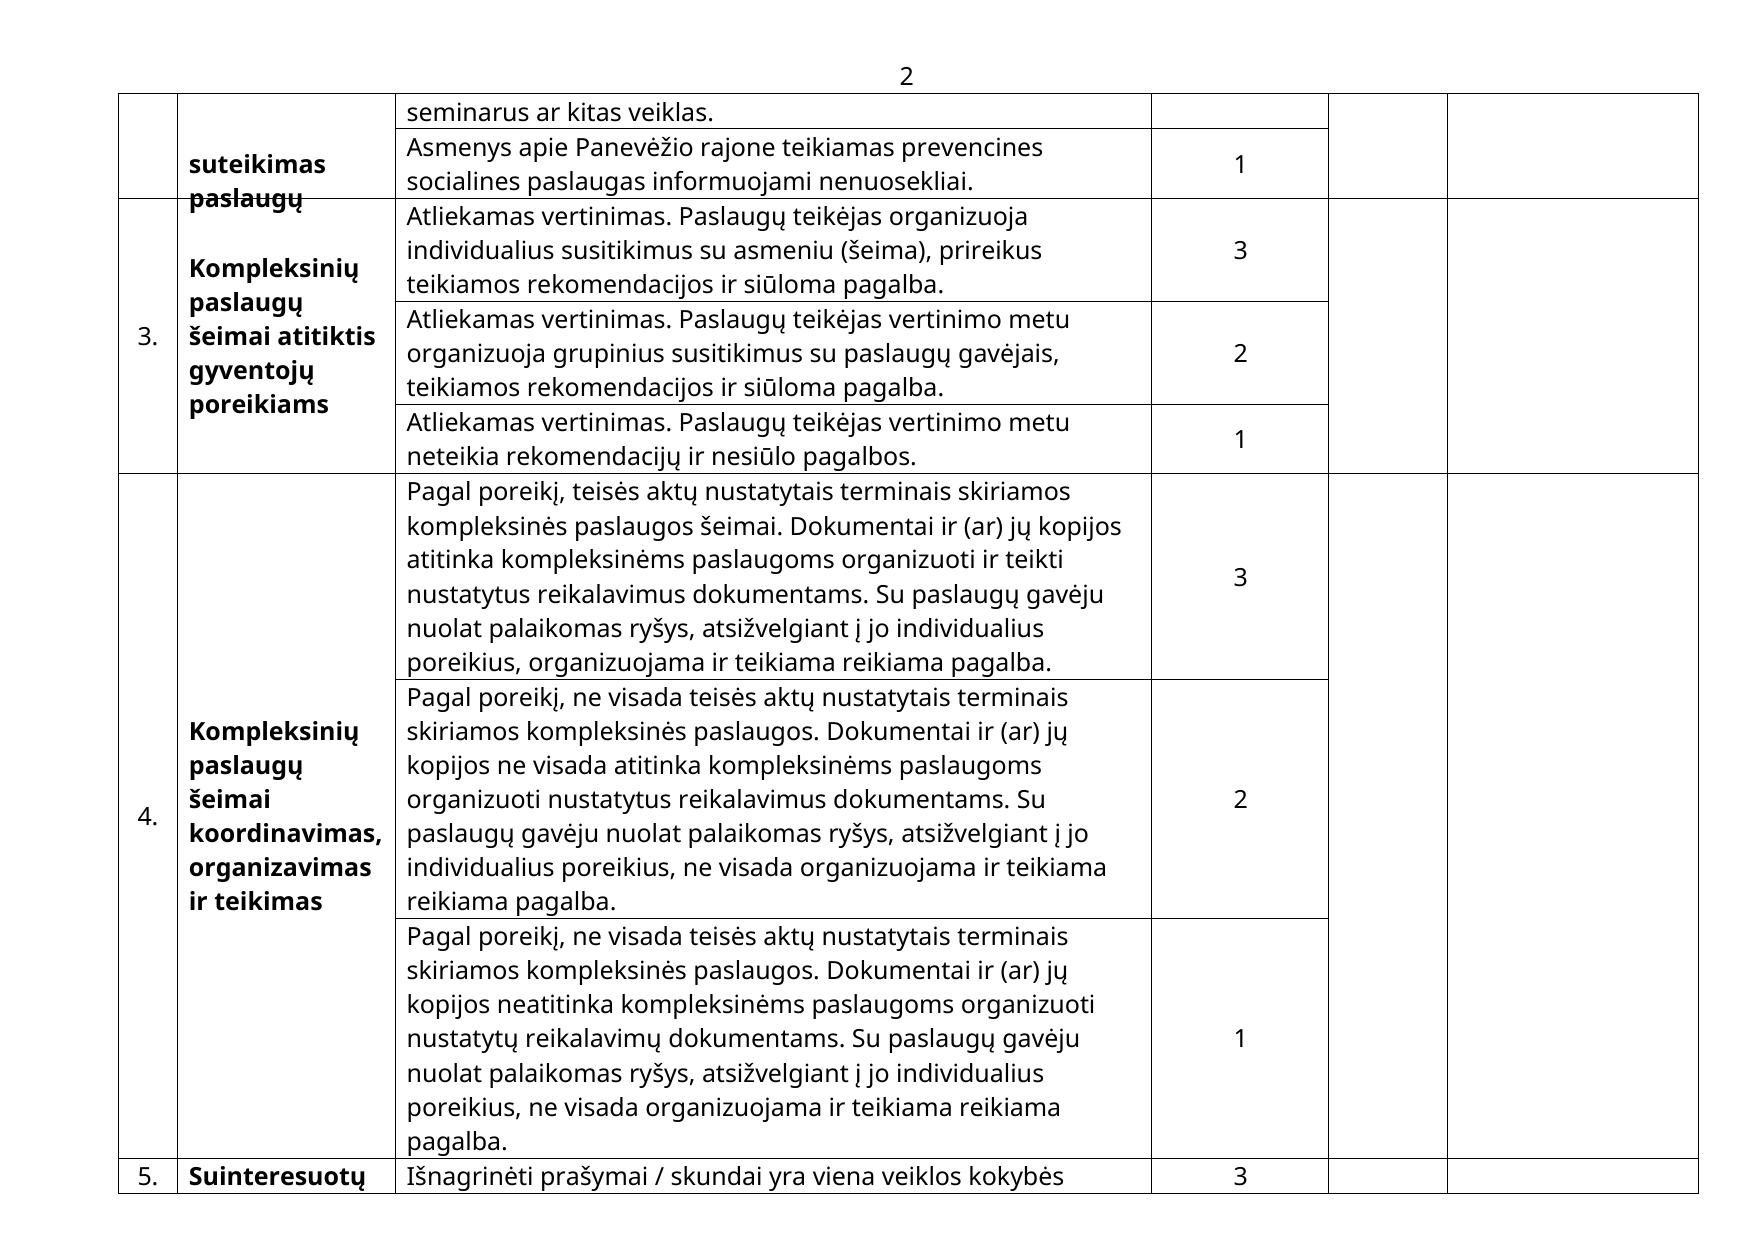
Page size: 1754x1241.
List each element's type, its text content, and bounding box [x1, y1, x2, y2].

table_cell Atliekamas vertinimas. Paslaugų teikėjas vertinimo metu neteikia rekomendacijų ir nesiūlo pagalbos. [396, 405, 1151, 473]
table_cell [1329, 94, 1447, 197]
table_cell Kompleksinių paslaugų šeimai koordinavimas, organizavimas ir teikimas [178, 474, 395, 1157]
table_cell [1329, 474, 1447, 1157]
table_cell 1 [1152, 405, 1328, 473]
table_cell 4. [119, 474, 177, 1157]
table_cell 2 [1152, 302, 1328, 404]
table_cell Asmenys apie Panevėžio rajone teikiamas prevencines socialines paslaugas informuojami nenuosekliai. [396, 129, 1151, 197]
table_cell Atliekamas vertinimas. Paslaugų teikėjas organizuoja individualius susitikimus su asmeniu (šeima), prireikus teikiamos rekomendacijos ir siūloma pagalba. [396, 199, 1151, 301]
table_cell 3 [1152, 199, 1328, 301]
table_cell [1329, 199, 1447, 473]
table_cell [1448, 1159, 1698, 1192]
table_cell Pagal poreikį, teisės aktų nustatytais terminais skiriamos kompleksinės paslaugos šeimai. Dokumentai ir (ar) jų kopijos atitinka kompleksinėms paslaugoms organizuoti ir teikti nustatytus reikalavimus dokumentams. Su paslaugų gavėju nuolat palaikomas ryšys, atsižvelgiant į jo individualius poreikius, organizuojama ir teikiama reikiama pagalba. [396, 474, 1151, 678]
table_cell 3. [119, 199, 177, 473]
table_cell Išnagrinėti prašymai / skundai yra viena veiklos kokybės [396, 1159, 1151, 1192]
table_cell 1 [1152, 919, 1328, 1157]
table_cell [1329, 1159, 1447, 1192]
table_cell 5. [119, 1159, 177, 1192]
table_cell [1448, 94, 1698, 197]
table_cell 3 [1152, 474, 1328, 678]
table_cell Pagal poreikį, ne visada teisės aktų nustatytais terminais skiriamos kompleksinės paslaugos. Dokumentai ir (ar) jų kopijos ne visada atitinka kompleksinėms paslaugoms organizuoti nustatytus reikalavimus dokumentams. Su paslaugų gavėju nuolat palaikomas ryšys, atsižvelgiant į jo individualius poreikius, ne visada organizuojama ir teikiama reikiama pagalba. [396, 680, 1151, 918]
table_cell Suinteresuotų [178, 1159, 395, 1192]
table_cell Kompleksinių paslaugų šeimai atitiktis gyventojų poreikiams [178, 199, 395, 473]
table_cell seminarus ar kitas veiklas. [396, 94, 1151, 128]
table_cell 1 [1152, 129, 1328, 197]
table_cell 2 [1152, 680, 1328, 918]
table_cell Pagal poreikį, ne visada teisės aktų nustatytais terminais skiriamos kompleksinės paslaugos. Dokumentai ir (ar) jų kopijos neatitinka kompleksinėms paslaugoms organizuoti nustatytų reikalavimų dokumentams. Su paslaugų gavėju nuolat palaikomas ryšys, atsižvelgiant į jo individualius poreikius, ne visada organizuojama ir teikiama reikiama pagalba. [396, 919, 1151, 1157]
table_cell [1152, 94, 1328, 128]
table_cell [1448, 474, 1698, 1157]
table_cell Atliekamas vertinimas. Paslaugų teikėjas vertinimo metu organizuoja grupinius susitikimus su paslaugų gavėjais, teikiamos rekomendacijos ir siūloma pagalba. [396, 302, 1151, 404]
table_cell [1448, 199, 1698, 473]
table_cell [119, 94, 177, 197]
table_cell Informacijos apie Panevėžio rajone teikiamas prevencines socialines paslaugas suteikimas paslaugų gavėjams [178, 94, 395, 197]
table_cell 3 [1152, 1159, 1328, 1192]
